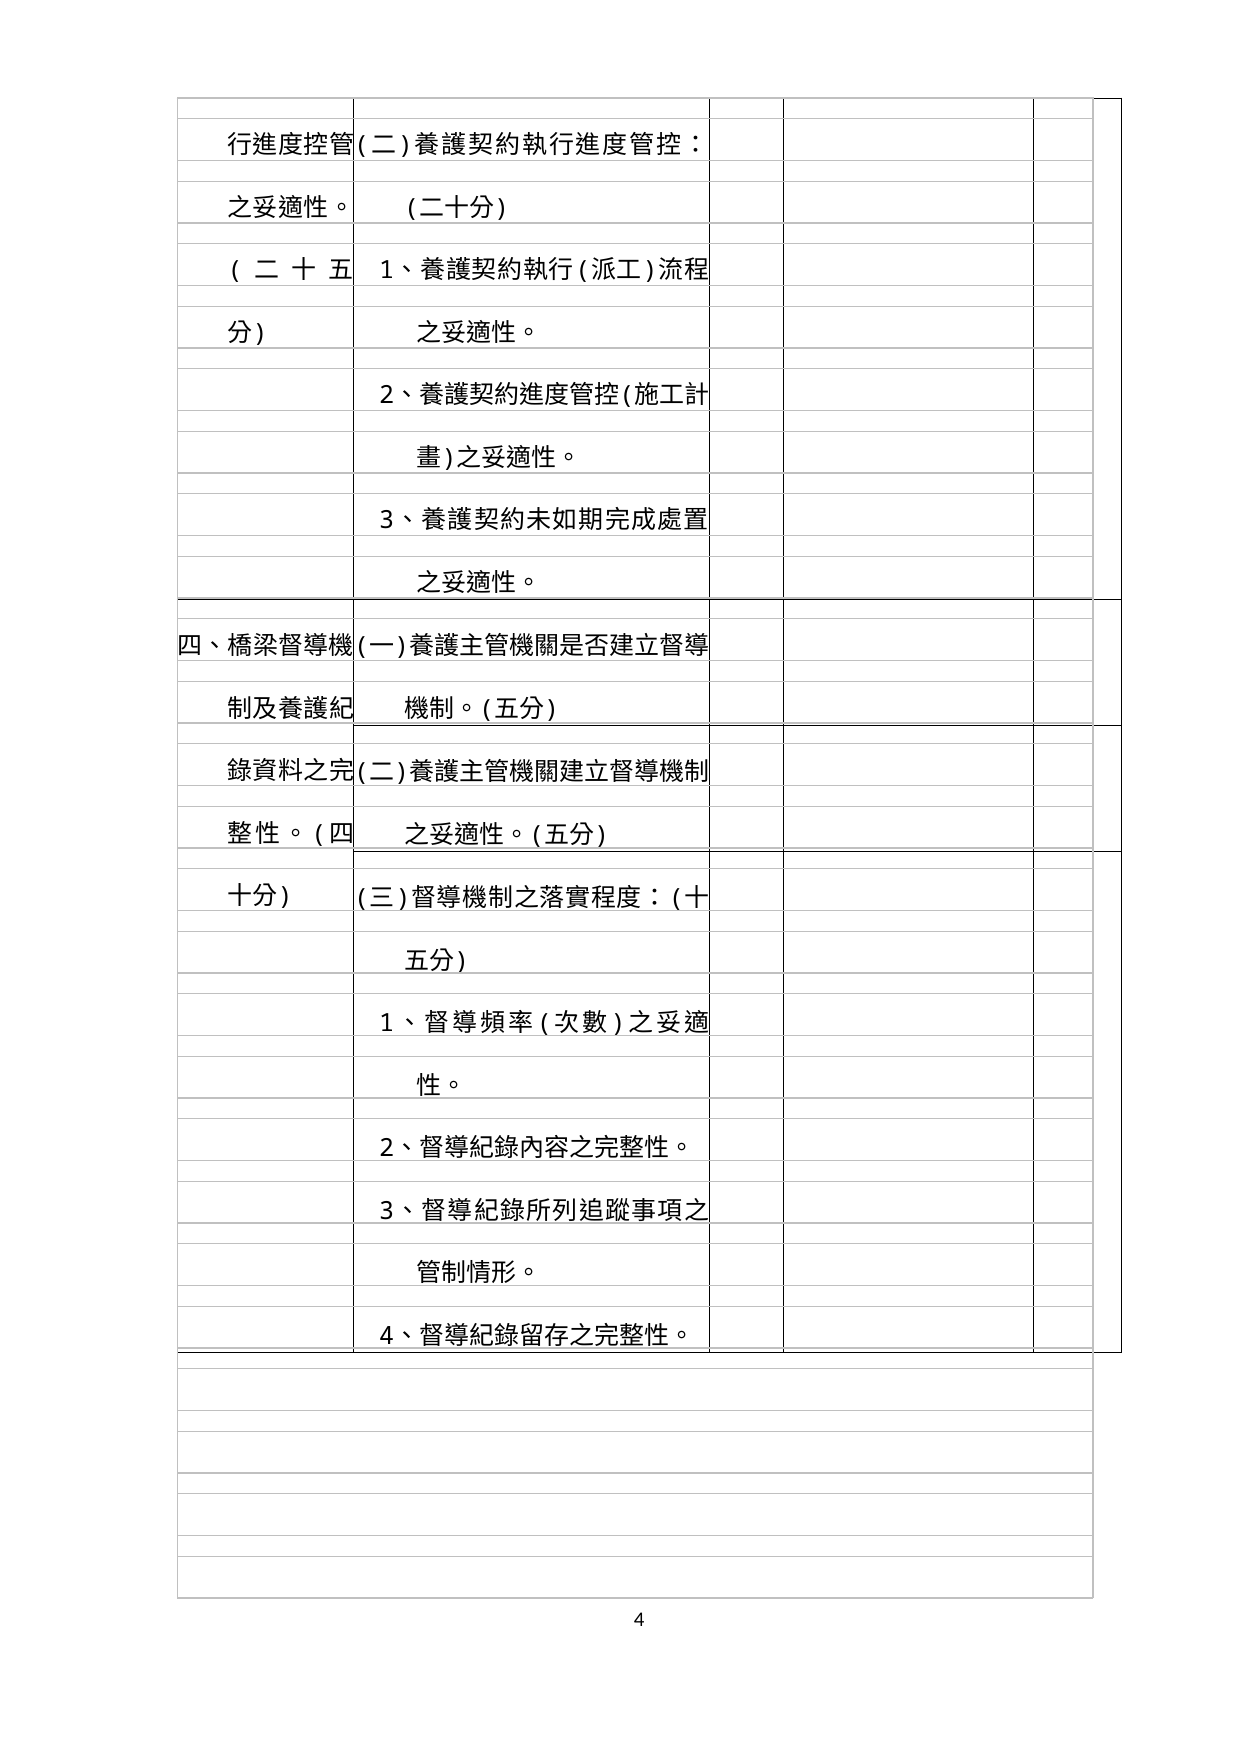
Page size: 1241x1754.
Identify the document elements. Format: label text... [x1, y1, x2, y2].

table_cell [784, 1036, 1033, 1056]
table_cell [178, 661, 353, 681]
table_cell [710, 369, 783, 410]
table_cell [178, 1182, 353, 1222]
table_cell [354, 411, 709, 431]
table_cell [784, 557, 1033, 597]
table_cell [784, 224, 1033, 243]
table_cell [784, 244, 1033, 285]
table_cell 三、橋梁養護契約採購及執行進度控管之妥適性。(二十五分) [178, 182, 353, 222]
table_cell [1094, 99, 1121, 598]
table_cell [784, 494, 1033, 535]
table_cell [710, 600, 783, 618]
table_cell [1034, 1182, 1092, 1222]
table_cell (二)養護主管機關建立督導機制 [354, 744, 709, 785]
table_cell 三、橋梁養護契約採購及執行進度控管之妥適性。(二十五分) [178, 369, 353, 410]
table_cell 三、橋梁養護契約採購及執行進度控管之妥適性。(二十五分) [178, 432, 353, 472]
table_cell [1034, 161, 1092, 181]
table_cell [1034, 557, 1092, 597]
table_cell 1、督導頻率(次數)之妥適 [354, 994, 709, 1035]
table_cell [784, 726, 1033, 743]
table_cell [1034, 1286, 1092, 1306]
table_cell [178, 849, 353, 868]
table_cell [354, 474, 709, 493]
table_cell [710, 1286, 783, 1306]
table_cell [1034, 1036, 1092, 1056]
table_cell [710, 161, 783, 181]
table_cell [178, 1057, 353, 1097]
table_cell [710, 869, 783, 910]
table_cell 四、橋梁督導機 [178, 619, 353, 660]
table_cell [784, 119, 1033, 160]
table_cell [710, 286, 783, 306]
table_cell 三、橋梁養護契約採購及執行進度控管之妥適性。(二十五分) [178, 557, 353, 597]
table_cell [710, 994, 783, 1035]
table_cell 2、養護契約進度管控(施工計 [354, 369, 709, 410]
table_cell 1、養護契約執行(派工)流程 [354, 244, 709, 285]
table_cell [710, 1057, 783, 1097]
table_cell [1034, 932, 1092, 972]
table_cell [1034, 307, 1092, 347]
table_cell 三、橋梁養護契約採購及執行進度控管之妥適性。(二十五分) [178, 99, 353, 118]
table_cell [354, 161, 709, 181]
table_cell [354, 726, 709, 743]
table_cell [784, 994, 1033, 1035]
table_cell [710, 1307, 783, 1347]
table_cell 之妥適性。 [354, 557, 709, 597]
table_cell [1034, 1057, 1092, 1097]
table_cell [710, 682, 783, 722]
table_cell [784, 1057, 1033, 1097]
table_cell [710, 182, 783, 222]
table_cell 機制。(五分) [354, 682, 709, 722]
table_cell [784, 161, 1033, 181]
table_cell [1034, 1161, 1092, 1181]
table_cell [1034, 349, 1092, 368]
table_cell [178, 1224, 353, 1243]
table_cell [784, 536, 1033, 556]
table_cell [710, 1161, 783, 1181]
table_cell [710, 1119, 783, 1160]
table_cell [784, 852, 1033, 868]
table_cell (一)養護主管機關是否建立督導 [354, 619, 709, 660]
table_cell 三、橋梁養護契約採購及執行進度控管之妥適性。(二十五分) [178, 494, 353, 535]
table_cell [784, 911, 1033, 931]
table_cell [784, 600, 1033, 618]
table_cell [710, 1099, 783, 1118]
table_cell [354, 349, 709, 368]
table_cell [1034, 1119, 1092, 1160]
table_cell [1034, 1244, 1092, 1285]
table_cell [1034, 600, 1092, 618]
table_cell 性。 [354, 1057, 709, 1097]
table_cell [1034, 369, 1092, 410]
table_cell [710, 494, 783, 535]
table_cell [710, 661, 783, 681]
table_cell [784, 1244, 1033, 1285]
table_cell [784, 1161, 1033, 1181]
table_cell [784, 1119, 1033, 1160]
table_cell [1034, 244, 1092, 285]
table_cell [784, 974, 1033, 993]
table_cell 3、督導紀錄所列追蹤事項之 [354, 1182, 709, 1222]
table_cell [1034, 619, 1092, 660]
table_cell 三、橋梁養護契約採購及執行進度控管之妥適性。(二十五分) [178, 244, 353, 285]
table_cell [1034, 994, 1092, 1035]
table_cell [710, 786, 783, 806]
table_cell [354, 852, 709, 868]
table_cell [1034, 869, 1092, 910]
table_cell [784, 307, 1033, 347]
table_cell [784, 807, 1033, 847]
table_cell 三、橋梁養護契約採購及執行進度控管之妥適性。(二十五分) [178, 411, 353, 431]
table_cell [1034, 1307, 1092, 1347]
table_cell [710, 411, 783, 431]
table_cell 十分) [178, 869, 353, 910]
table_cell (二)養護契約執行進度管控： [354, 119, 709, 160]
table_cell 整性。(四 [178, 807, 353, 847]
table_cell [784, 182, 1033, 222]
table_cell [178, 994, 353, 1035]
table_cell [1034, 1224, 1092, 1243]
table_cell [710, 307, 783, 347]
table_cell [1094, 600, 1121, 724]
table_cell [710, 119, 783, 160]
table_cell [178, 600, 353, 618]
table_cell [710, 852, 783, 868]
table_cell [784, 1182, 1033, 1222]
table_cell [178, 911, 353, 931]
table_cell 三、橋梁養護契約採購及執行進度控管之妥適性。(二十五分) [178, 286, 353, 306]
table_cell 之妥適性。 [354, 307, 709, 347]
table_cell [784, 432, 1033, 472]
table_cell [178, 1307, 353, 1347]
table_cell [178, 932, 353, 972]
table_cell [354, 1099, 709, 1118]
table_cell [1034, 224, 1092, 243]
table_cell [1034, 536, 1092, 556]
table_cell [1034, 411, 1092, 431]
table_cell 三、橋梁養護契約採購及執行進度控管之妥適性。(二十五分) [178, 349, 353, 368]
table_cell [784, 1224, 1033, 1243]
table_cell [784, 1099, 1033, 1118]
table_cell 三、橋梁養護契約採購及執行進度控管之妥適性。(二十五分) [178, 307, 353, 347]
table_cell [354, 286, 709, 306]
table_cell [710, 474, 783, 493]
table_cell [784, 349, 1033, 368]
table_cell [354, 1036, 709, 1056]
table_cell [784, 1286, 1033, 1306]
table_cell [1034, 911, 1092, 931]
table_cell [784, 661, 1033, 681]
table_cell [354, 99, 709, 118]
table_cell [1034, 744, 1092, 785]
table_cell [1034, 661, 1092, 681]
table_cell 2、督導紀錄內容之完整性。 [354, 1119, 709, 1160]
table_cell [710, 807, 783, 847]
table_cell [1034, 1099, 1092, 1118]
table_cell [784, 869, 1033, 910]
table_cell [1034, 286, 1092, 306]
table_cell [710, 1182, 783, 1222]
table_cell [710, 557, 783, 597]
table_cell [710, 99, 783, 118]
table_cell [710, 432, 783, 472]
table_cell [1034, 852, 1092, 868]
table_cell [710, 974, 783, 993]
table_cell [784, 369, 1033, 410]
table_cell [1034, 182, 1092, 222]
table_cell 三、橋梁養護契約採購及執行進度控管之妥適性。(二十五分) [178, 224, 353, 243]
table_cell [1034, 474, 1092, 493]
table_cell 之妥適性。(五分) [354, 807, 709, 847]
table_cell [354, 661, 709, 681]
table_cell [1034, 99, 1092, 118]
table_cell [178, 1161, 353, 1181]
table_cell [178, 724, 353, 743]
table_cell [710, 224, 783, 243]
table_cell [710, 349, 783, 368]
table_cell [354, 600, 709, 618]
table_cell [784, 786, 1033, 806]
table_cell [178, 974, 353, 993]
table_cell [178, 1119, 353, 1160]
table_cell [710, 726, 783, 743]
table_cell (三)督導機制之落實程度：(十 [354, 869, 709, 910]
table_cell 三、橋梁養護契約採購及執行進度控管之妥適性。(二十五分) [178, 474, 353, 493]
table_cell [784, 474, 1033, 493]
table_cell 制及養護紀 [178, 682, 353, 722]
table_cell (二十分) [354, 182, 709, 222]
table_cell 錄資料之完 [178, 744, 353, 785]
table_cell [784, 744, 1033, 785]
table_cell 畫)之妥適性。 [354, 432, 709, 472]
table_cell 三、橋梁養護契約採購及執行進度控管之妥適性。(二十五分) [178, 119, 353, 160]
table_cell [354, 1224, 709, 1243]
table_cell [710, 244, 783, 285]
table_cell [710, 911, 783, 931]
table_cell [354, 536, 709, 556]
table_cell [354, 911, 709, 931]
table_cell [354, 1161, 709, 1181]
table_cell [354, 224, 709, 243]
table_cell [784, 99, 1033, 118]
table_cell [178, 1286, 353, 1306]
table_cell 4、督導紀錄留存之完整性。 [354, 1307, 709, 1347]
table_cell [1034, 682, 1092, 722]
table_cell [354, 786, 709, 806]
table_cell [710, 536, 783, 556]
table_cell [784, 932, 1033, 972]
table_cell [784, 286, 1033, 306]
table_cell [1034, 786, 1092, 806]
table_cell [178, 1036, 353, 1056]
table_cell 三、橋梁養護契約採購及執行進度控管之妥適性。(二十五分) [178, 536, 353, 556]
table_cell [1094, 726, 1121, 851]
table_cell [784, 682, 1033, 722]
table_cell [784, 411, 1033, 431]
table_cell [178, 1099, 353, 1118]
table_cell [784, 619, 1033, 660]
table_cell [784, 1307, 1033, 1347]
table_cell [1034, 119, 1092, 160]
table_cell [1034, 726, 1092, 743]
table_cell [178, 786, 353, 806]
table_cell [710, 619, 783, 660]
table_cell 3、養護契約未如期完成處置 [354, 494, 709, 535]
table_cell [710, 744, 783, 785]
table_cell [1034, 807, 1092, 847]
table_cell [710, 1036, 783, 1056]
table_cell 三、橋梁養護契約採購及執行進度控管之妥適性。(二十五分) [178, 161, 353, 181]
table_cell [354, 1286, 709, 1306]
table_cell [1094, 852, 1121, 1352]
table_cell 管制情形。 [354, 1244, 709, 1285]
table_cell [710, 1244, 783, 1285]
table_cell [710, 932, 783, 972]
table_cell [710, 1224, 783, 1243]
table_cell [1034, 974, 1092, 993]
table_cell [178, 1244, 353, 1285]
table_cell [1034, 432, 1092, 472]
table_cell [354, 974, 709, 993]
table_cell [1034, 494, 1092, 535]
table_cell 五分) [354, 932, 709, 972]
